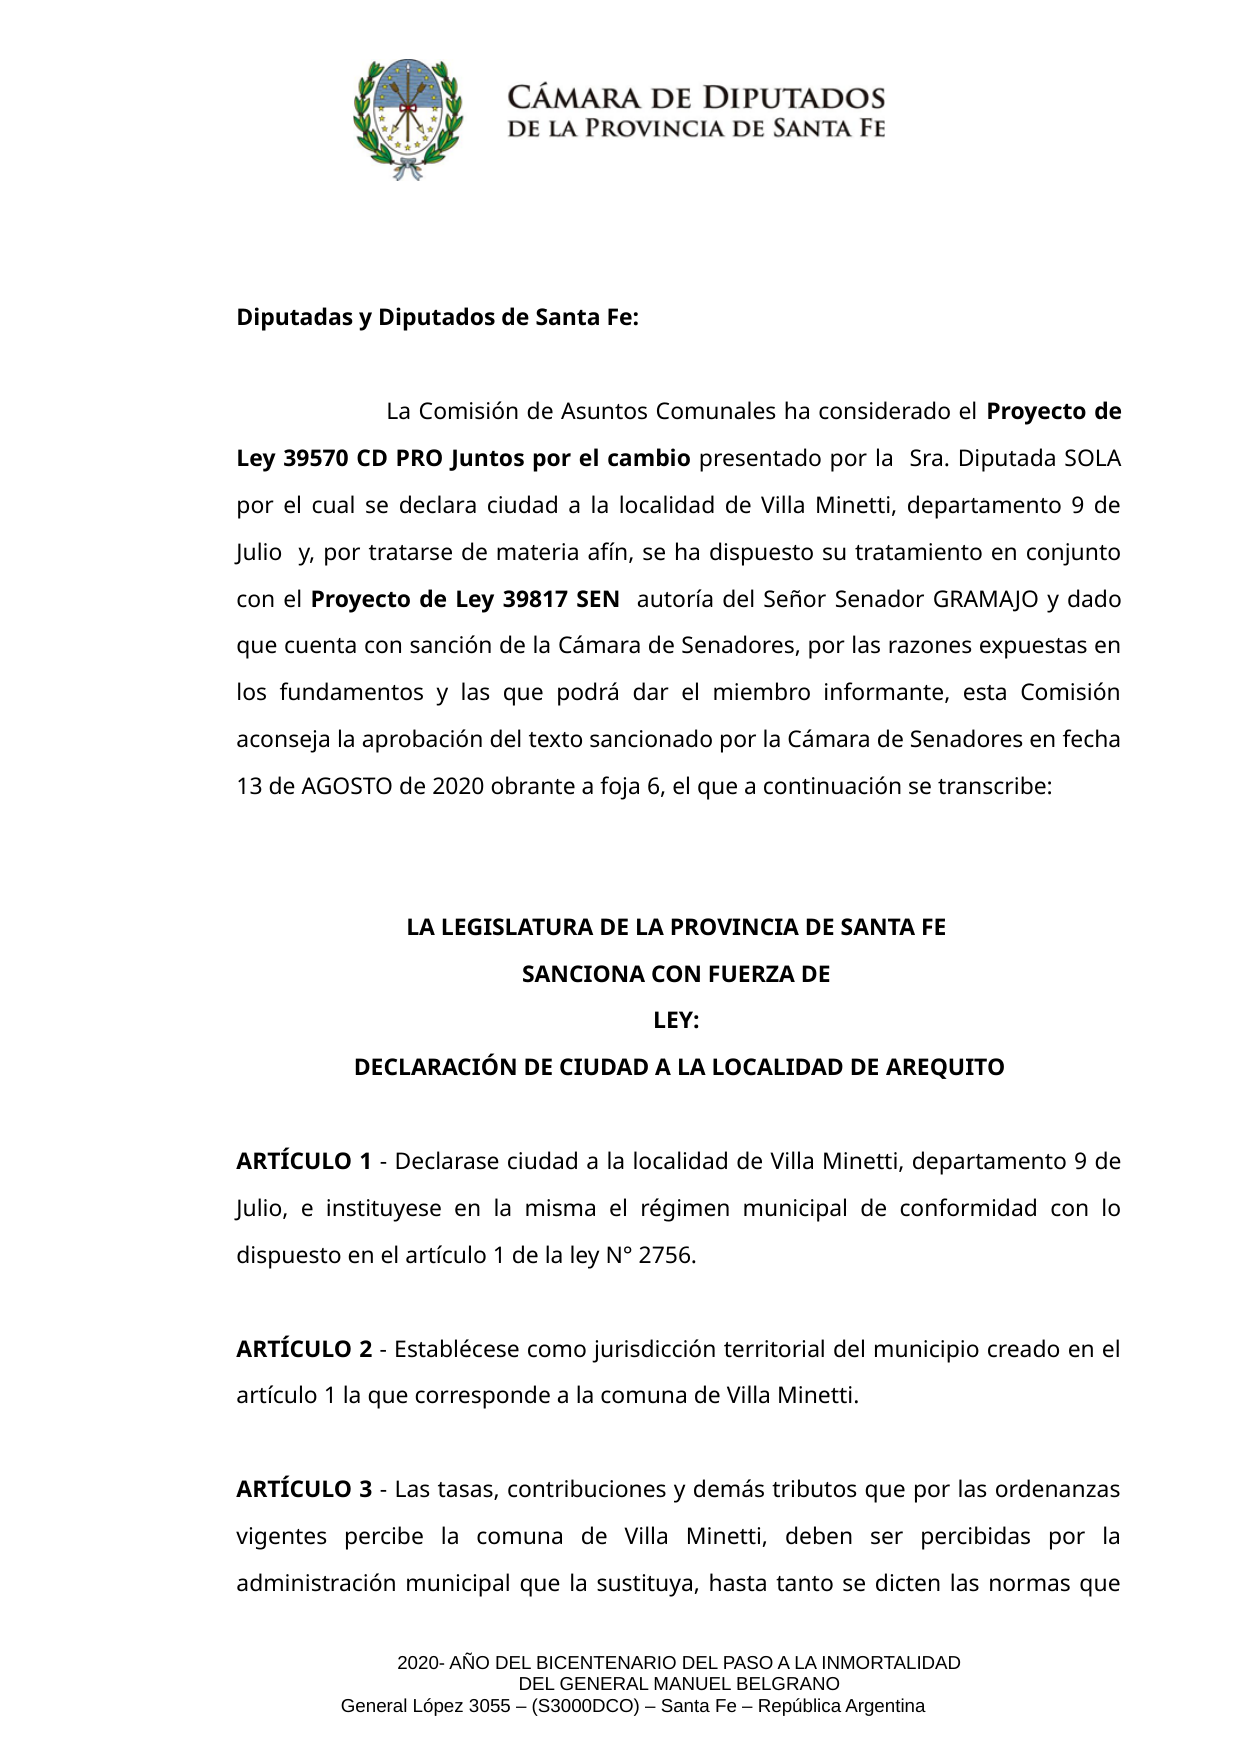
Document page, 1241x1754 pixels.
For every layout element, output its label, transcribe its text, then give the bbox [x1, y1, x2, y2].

text ARTÍCULO 2 - Establécese como jurisdicción territorial del municipio creado en el artículo 1 la que corresponde a la comuna de Villa Minetti. [236, 1332, 1122, 1411]
text ARTÍCULO 3 - Las tasas, contribuciones y demás tributos que por las ordenanzas vigentes percibe la comuna de Villa Minetti, deben ser percibidas por la administración municipal que la sustituya, hasta tanto se dicten las normas que [236, 1473, 1122, 1598]
text ARTÍCULO 1 - Declarase ciudad a la localidad de Villa Minetti, departamento 9 de Julio, e instituyese en la misma el régimen municipal de conformidad con lo dispuesto en el artículo 1 de la ley N° 2756. [236, 1145, 1122, 1270]
text La Comisión de Asuntos Comunales ha considerado el Proyecto de Ley 39570 CD PRO Juntos por el cambio presentado por la Sra. Diputada SOLA por el cual se declara ciudad a la localidad de Villa Minetti, departamento 9 de Julio y, por tratarse de materia afín, se ha dispuesto su tratamiento en conjunto con el Proyecto de Ley 39817 SEN autoría del Señor Senador GRAMAJO y dado que cuenta con sanción de la Cámara de Senadores, por las razones expuestas en los fundamentos y las que podrá dar el miembro informante, esta Comisión aconseja la aprobación del texto sancionado por la Cámara de Senadores en fecha 13 de AGOSTO de 2020 obrante a foja 6, el que a continuación se transcribe: [236, 395, 1122, 801]
text LEY: [236, 1004, 1122, 1036]
text DECLARACIÓN DE CIUDAD A LA LOCALIDAD DE AREQUITO [236, 1051, 1122, 1082]
text Diputadas y Diputados de Santa Fe: [236, 301, 1122, 332]
text LA LEGISLATURA DE LA PROVINCIA DE SANTA FE [236, 911, 1122, 942]
text SANCIONA CON FUERZA DE [236, 957, 1122, 989]
